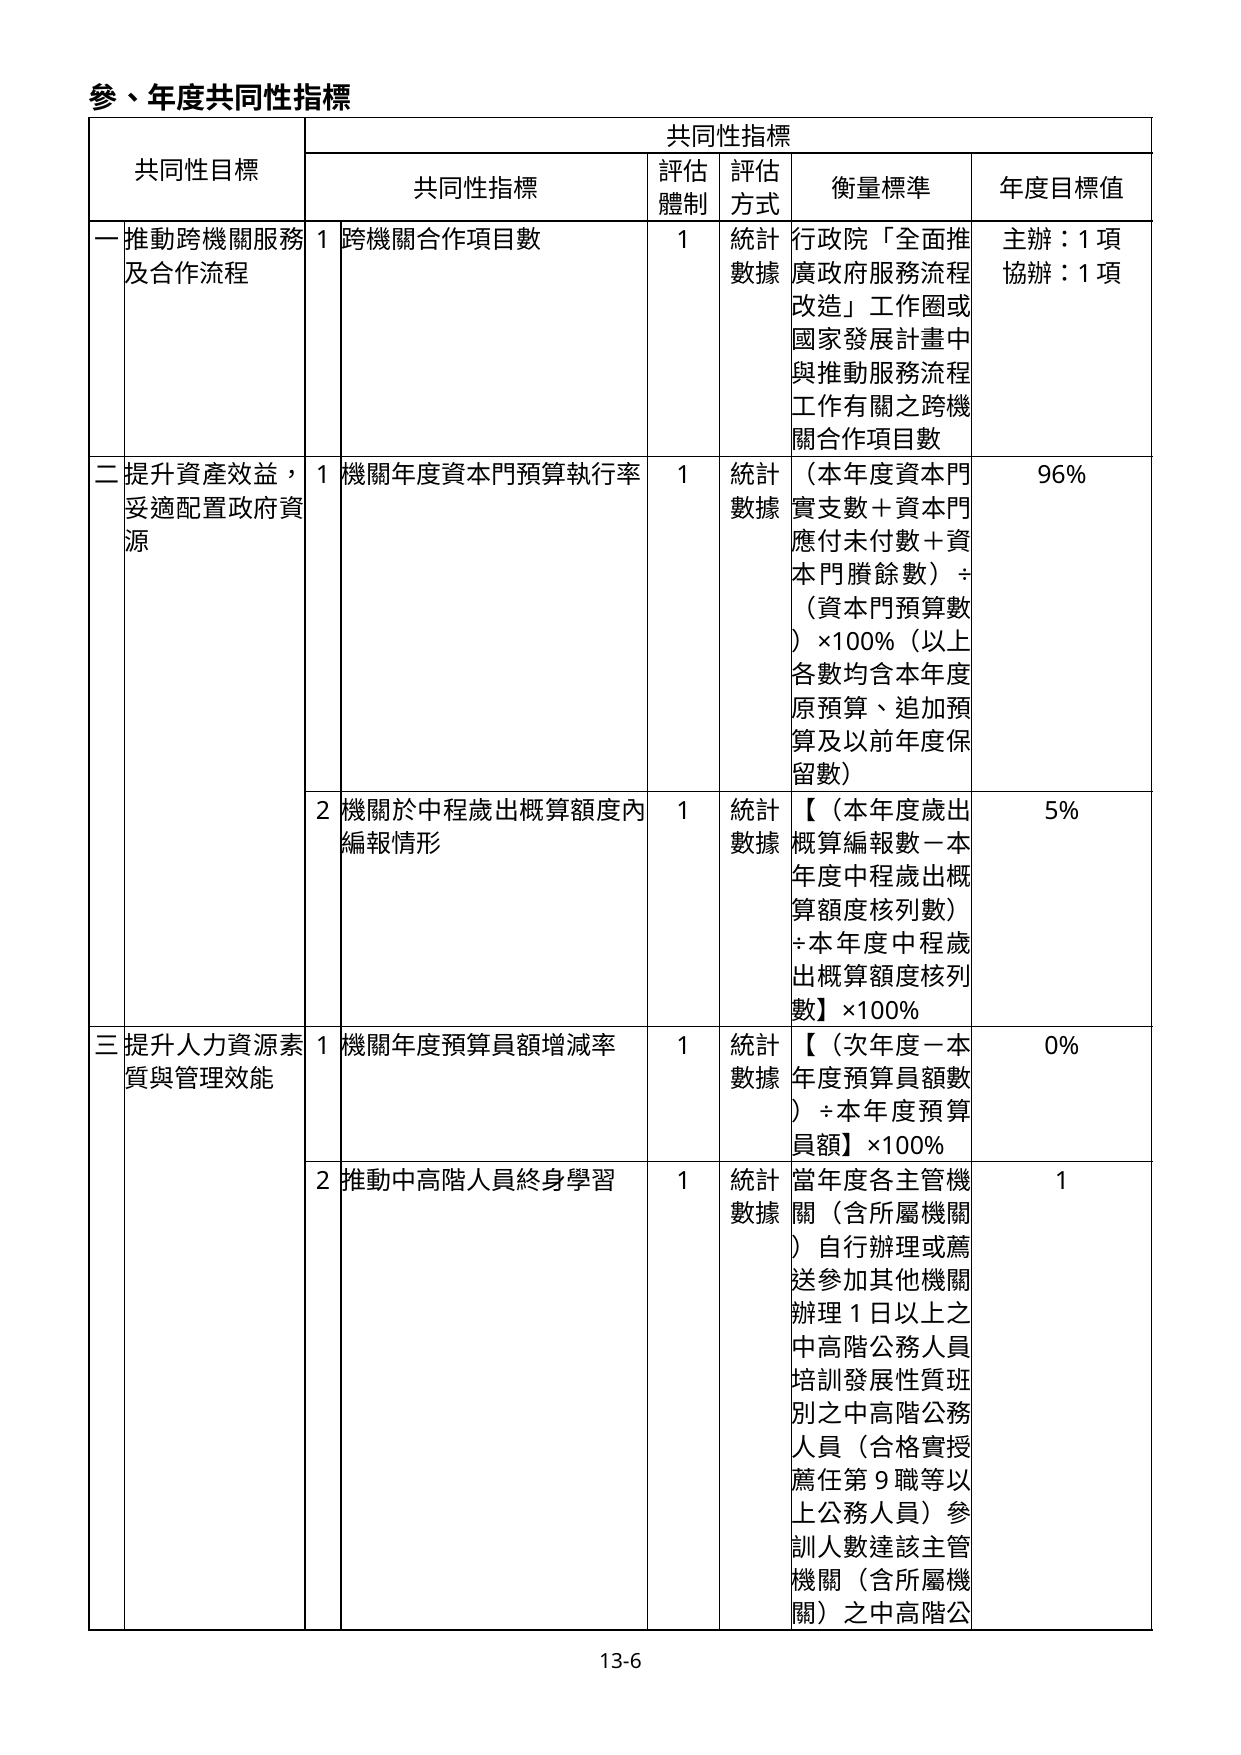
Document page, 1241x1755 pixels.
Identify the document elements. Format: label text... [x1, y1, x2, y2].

table_cell 1 [306, 1027, 340, 1161]
table_cell 2 [306, 792, 340, 1026]
table_cell 年度目標值 [972, 154, 1151, 220]
table_cell 機關年度資本門預算執行率 [342, 457, 647, 791]
table_cell 主辦：1項 協辦：1項 [972, 222, 1151, 456]
table_cell 【（次年度－本年度預算員額數）÷本年度預算員額】×100% [792, 1027, 971, 1161]
table_cell 機關年度預算員額增減率 [342, 1027, 647, 1161]
table_cell 1 [648, 222, 719, 456]
table_cell 1 [306, 457, 340, 791]
table_cell 1 [648, 792, 719, 1026]
table_cell 統計數據 [720, 1162, 791, 1629]
table_cell 統計數據 [720, 792, 791, 1026]
table_cell 評估 體制 [648, 154, 719, 220]
table_cell 統計數據 [720, 457, 791, 791]
table_cell 1 [648, 1162, 719, 1629]
table_cell 行政院「全面推廣政府服務流程改造」工作圈或國家發展計畫中與推動服務流程工作有關之跨機關合作項目數 [792, 222, 971, 456]
table_cell 提升人力資源素質與管理效能 [125, 1027, 304, 1629]
table_cell 統計數據 [720, 222, 791, 456]
table_cell 1 [648, 457, 719, 791]
table_cell 5% [972, 792, 1151, 1026]
table_cell 共同性指標 [306, 154, 647, 220]
table_cell 1 [306, 222, 340, 456]
table_cell （本年度資本門實支數＋資本門應付未付數＋資本門賸餘數）÷（資本門預算數）×100%（以上各數均含本年度原預算、追加預算及以前年度保留數） [792, 457, 971, 791]
table_cell 【（本年度歲出概算編報數－本年度中程歲出概算額度核列數）÷本年度中程歲出概算額度核列數】×100% [792, 792, 971, 1026]
table_cell 推動中高階人員終身學習 [342, 1162, 647, 1629]
table_cell 跨機關合作項目數 [342, 222, 647, 456]
table_cell 評估 方式 [720, 154, 791, 220]
table_cell 推動跨機關服務及合作流程 [125, 222, 304, 456]
table_cell 一 [90, 222, 124, 456]
table_cell 1 [648, 1027, 719, 1161]
table_cell 當年度各主管機關（含所屬機關）自行辦理或薦送參加其他機關辦理1日以上之中高階公務人員培訓發展性質班別之中高階公務人員（合格實授薦任第9職等以上公務人員）參訓人數達該主管機關（含所屬機關）之中高階公 [792, 1162, 971, 1629]
table_cell 衡量標準 [792, 154, 971, 220]
table_cell 1 [972, 1162, 1151, 1629]
table_cell 二 [90, 457, 124, 1026]
table_cell 96% [972, 457, 1151, 791]
table_cell 統計數據 [720, 1027, 791, 1161]
table_cell 三 [90, 1027, 124, 1629]
text 參、年度共同性指標 [89, 75, 1152, 117]
table_cell 0% [972, 1027, 1151, 1161]
table_header 共同性指標 [306, 118, 1151, 152]
table_cell 機關於中程歲出概算額度內編報情形 [342, 792, 647, 1026]
table_cell 2 [306, 1162, 340, 1629]
table_cell 提升資產效益，妥適配置政府資源 [125, 457, 304, 1026]
table_header 共同性目標 [90, 118, 304, 220]
